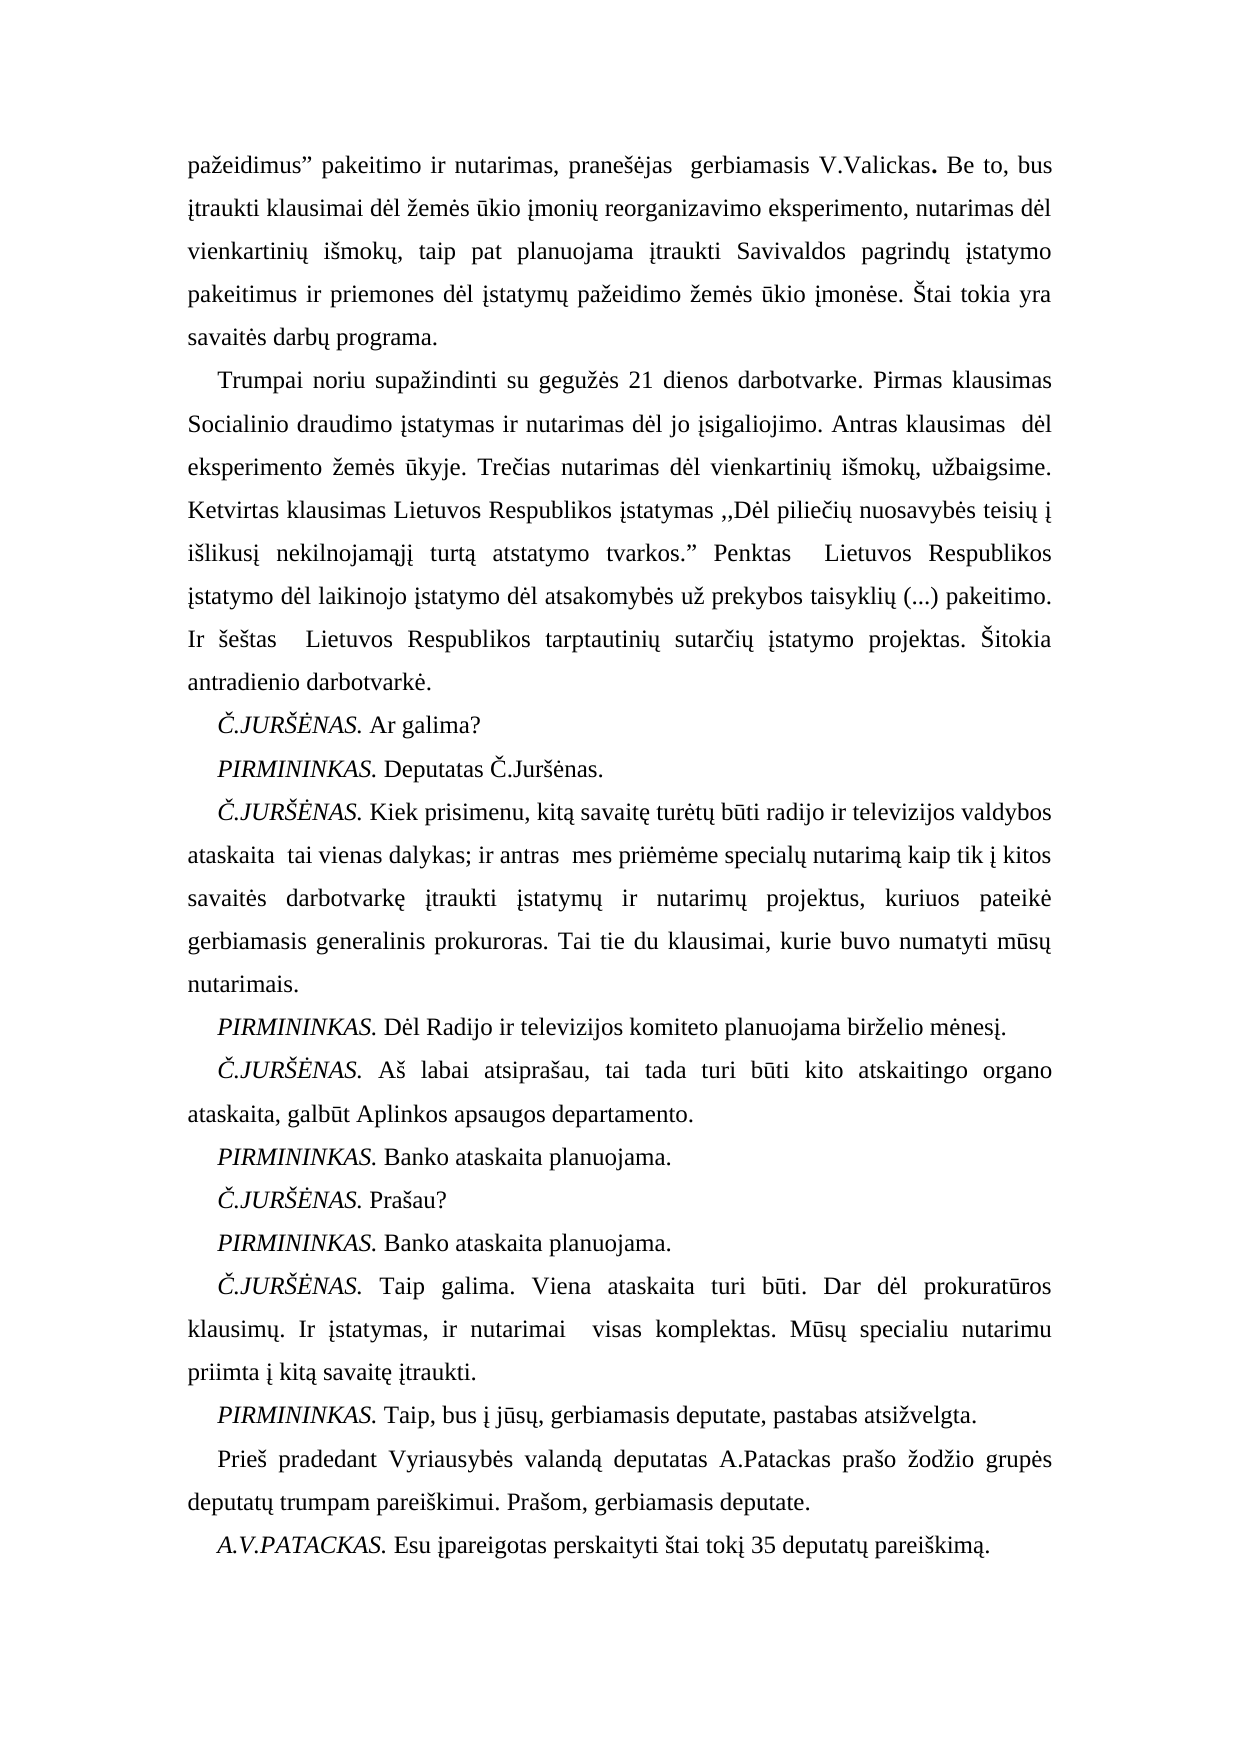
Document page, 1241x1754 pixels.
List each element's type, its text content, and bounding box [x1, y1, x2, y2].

text Č.JURŠĖNAS. Taip galima. Viena ataskaita turi būti. Dar dėl prokuratūros klausimų. Ir įstatymas, ir nutarimai visas komplektas. Mūsų specialiu nutarimu priimta į kitą savaitę įtraukti. [187, 1271, 1053, 1386]
text Trumpai noriu supažindinti su gegužės 21 dienos darbotvarke. Pirmas klausimas Socialinio draudimo įstatymas ir nutarimas dėl jo įsigaliojimo. Antras klausimas dėl eksperimento žemės ūkyje. Trečias nutarimas dėl vienkartinių išmokų, užbaigsime. Ketvirtas klausimas Lietuvos Respublikos įstatymas ,,Dėl piliečių nuosavybės teisių į išlikusį nekilnojamąjį turtą atstatymo tvarkos.” Penktas Lietuvos Respublikos įstatymo dėl laikinojo įstatymo dėl atsakomybės už prekybos taisyklių (...) pakeitimo. Ir šeštas Lietuvos Respublikos tarptautinių sutarčių įstatymo projektas. Šitokia antradienio darbotvarkė. [187, 366, 1053, 696]
text PIRMININKAS. Dėl Radijo ir televizijos komiteto planuojama birželio mėnesį. [187, 1012, 1053, 1041]
text pažeidimus” pakeitimo ir nutarimas, pranešėjas gerbiamasis V.Valickas. Be to, bus įtraukti klausimai dėl žemės ūkio įmonių reorganizavimo eksperimento, nutarimas dėl vienkartinių išmokų, taip pat planuojama įtraukti Savivaldos pagrindų įstatymo pakeitimus ir priemones dėl įstatymų pažeidimo žemės ūkio įmonėse. Štai tokia yra savaitės darbų programa. [187, 150, 1053, 351]
text Č.JURŠĖNAS. Prašau? [187, 1185, 1053, 1214]
text PIRMININKAS. Taip, bus į jūsų, gerbiamasis deputate, pastabas atsižvelgta. [187, 1401, 1053, 1429]
text PIRMININKAS. Deputatas Č.Juršėnas. [187, 754, 1053, 782]
text Č.JURŠĖNAS. Kiek prisimenu, kitą savaitę turėtų būti radijo ir televizijos valdybos ataskaita tai vienas dalykas; ir antras mes priėmėme specialų nutarimą kaip tik į kitos savaitės darbotvarkę įtraukti įstatymų ir nutarimų projektus, kuriuos pateikė gerbiamasis generalinis prokuroras. Tai tie du klausimai, kurie buvo numatyti mūsų nutarimais. [187, 797, 1053, 998]
text Prieš pradedant Vyriausybės valandą deputatas A.Patackas prašo žodžio grupės deputatų trumpam pareiškimui. Prašom, gerbiamasis deputate. [187, 1444, 1053, 1516]
text A.V.PATACKAS. Esu įpareigotas perskaityti štai tokį 35 deputatų pareiškimą. [187, 1530, 1053, 1559]
text Č.JURŠĖNAS. Aš labai atsiprašau, tai tada turi būti kito atskaitingo organo ataskaita, galbūt Aplinkos apsaugos departamento. [187, 1056, 1053, 1127]
text Č.JURŠĖNAS. Ar galima? [187, 711, 1053, 739]
text PIRMININKAS. Banko ataskaita planuojama. [187, 1228, 1053, 1257]
text PIRMININKAS. Banko ataskaita planuojama. [187, 1142, 1053, 1171]
